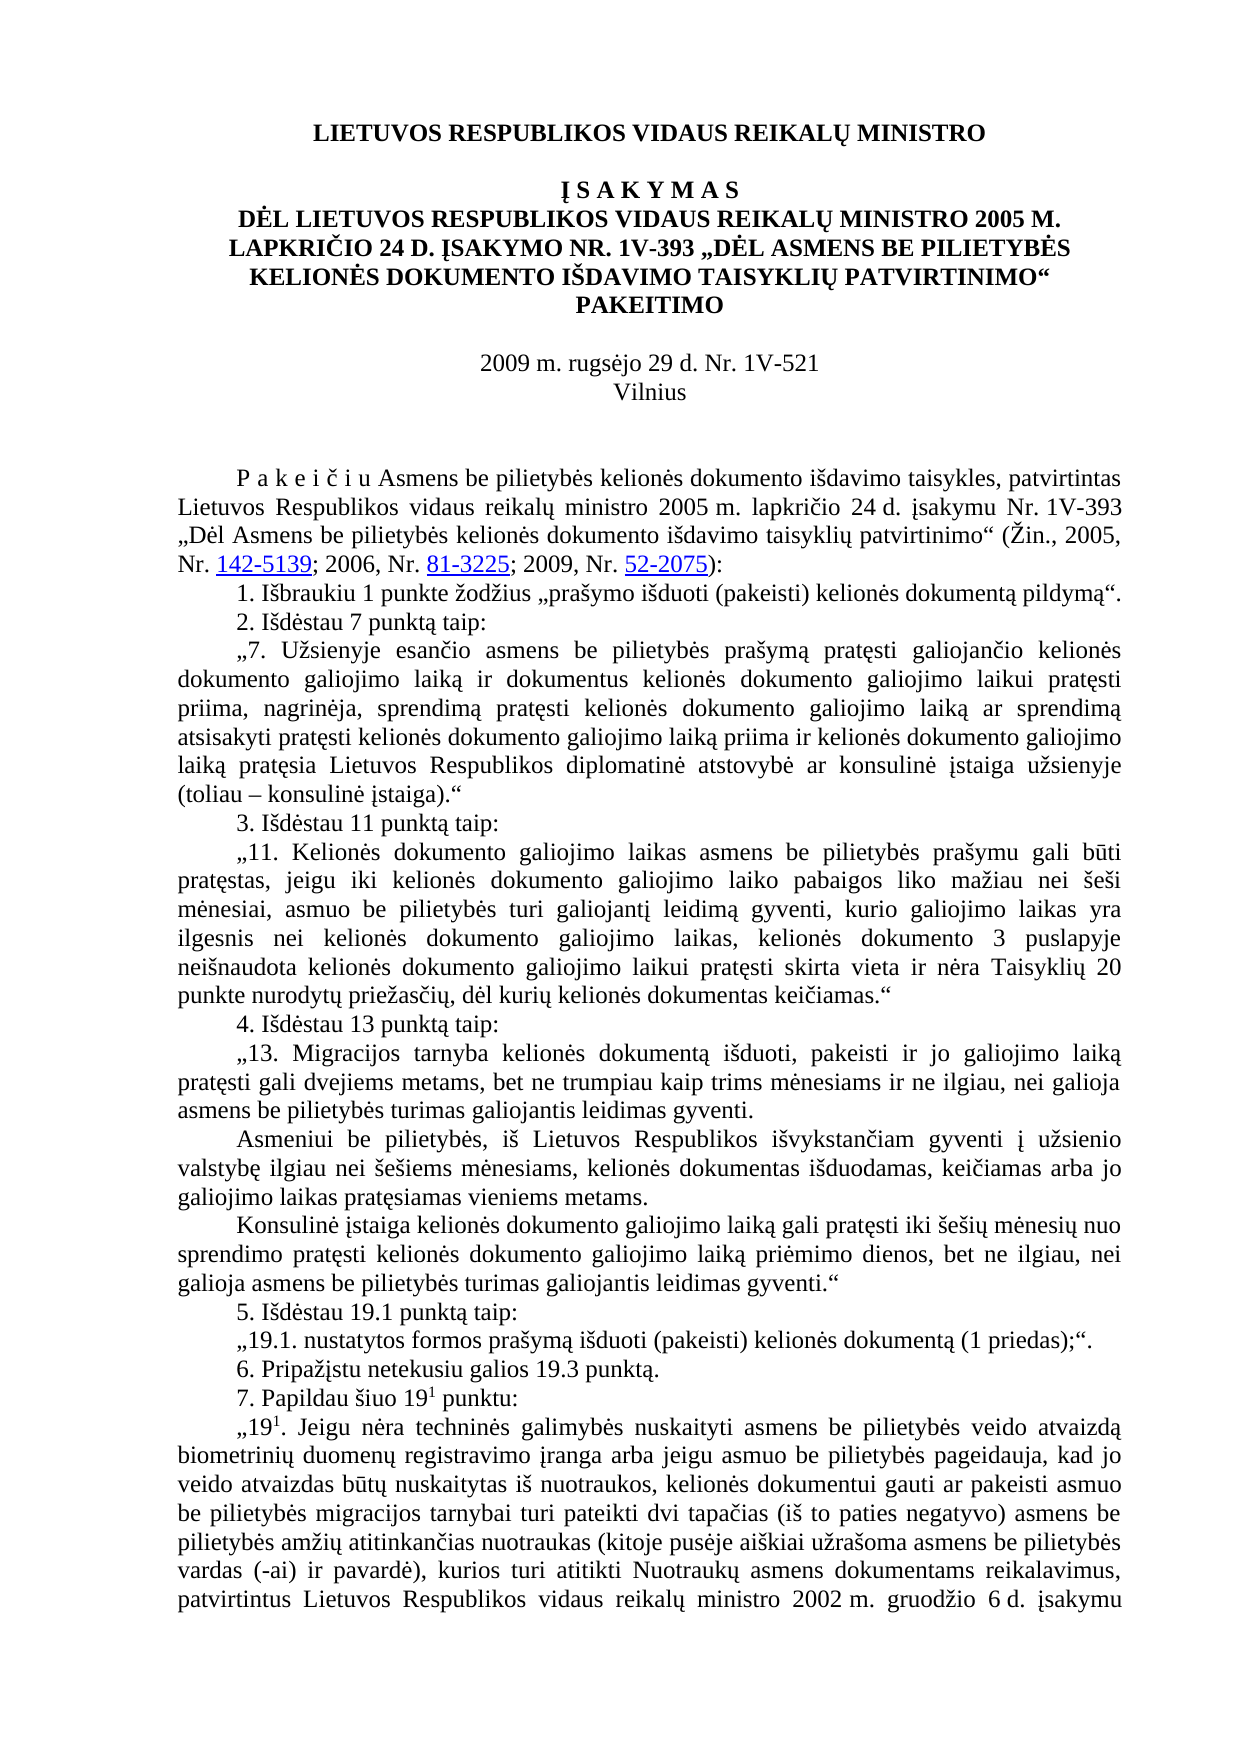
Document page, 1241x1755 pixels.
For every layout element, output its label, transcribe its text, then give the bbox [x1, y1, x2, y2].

text 5. Išdėstau 19.1 punktą taip: [177, 1297, 1122, 1326]
text 4. Išdėstau 13 punktą taip: [177, 1009, 1122, 1038]
text „19.1. nustatytos formos prašymą išduoti (pakeisti) kelionės dokumentą (1 priedas);“. [177, 1326, 1122, 1354]
text P a k e i č i u Asmens be pilietybės kelionės dokumento išdavimo taisykles, patvirtintas Lietuvos Respublikos vidaus reikalų ministro 2005 m. lapkričio 24 d. įsakymu Nr. 1V-393 „Dėl Asmens be pilietybės kelionės dokumento išdavimo taisyklių patvirtinimo“ (Žin., 2005, Nr. 142-5139; 2006, Nr. 81-3225; 2009, Nr. 52-2075): [177, 463, 1122, 578]
text Asmeniui be pilietybės, iš Lietuvos Respublikos išvykstančiam gyventi į užsienio valstybę ilgiau nei šešiems mėnesiams, kelionės dokumentas išduodamas, keičiamas arba jo galiojimo laikas pratęsiamas vieniems metams. [177, 1124, 1122, 1211]
text 7. Papildau šiuo 191 punktu: [177, 1383, 1122, 1412]
text 2. Išdėstau 7 punktą taip: [177, 607, 1122, 636]
text „13. Migracijos tarnyba kelionės dokumentą išduoti, pakeisti ir jo galiojimo laiką pratęsti gali dvejiems metams, bet ne trumpiau kaip trims mėnesiams ir ne ilgiau, nei galioja asmens be pilietybės turimas galiojantis leidimas gyventi. [177, 1038, 1122, 1124]
text 2009 m. rugsėjo 29 d. Nr. 1V-521 [177, 348, 1122, 377]
text 1. Išbraukiu 1 punkte žodžius „prašymo išduoti (pakeisti) kelionės dokumentą pildymą“. [177, 578, 1122, 607]
text „11. Kelionės dokumento galiojimo laikas asmens be pilietybės prašymu gali būti pratęstas, jeigu iki kelionės dokumento galiojimo laiko pabaigos liko mažiau nei šeši mėnesiai, asmuo be pilietybės turi galiojantį leidimą gyventi, kurio galiojimo laikas yra ilgesnis nei kelionės dokumento galiojimo laikas, kelionės dokumento 3 puslapyje neišnaudota kelionės dokumento galiojimo laikui pratęsti skirta vieta ir nėra Taisyklių 20 punkte nurodytų priežasčių, dėl kurių kelionės dokumentas keičiamas.“ [177, 837, 1122, 1009]
text 6. Pripažįstu netekusiu galios 19.3 punktą. [177, 1354, 1122, 1383]
text LIETUVOS RESPUBLIKOS VIDAUS REIKALŲ MINISTRO [177, 118, 1122, 147]
text DĖL LIETUVOS RESPUBLIKOS VIDAUS REIKALŲ MINISTRO 2005 M. LAPKRIČIO 24 D. ĮSAKYMO Nr. 1V-393 „DĖL ASMENS BE PILIETYBĖS KELIONĖS DOKUMENTO IŠDAVIMO tAISYKLIŲ PATVIRTINIMO“ PAKEITIMO [177, 204, 1122, 319]
text Konsulinė įstaiga kelionės dokumento galiojimo laiką gali pratęsti iki šešių mėnesių nuo sprendimo pratęsti kelionės dokumento galiojimo laiką priėmimo dienos, bet ne ilgiau, nei galioja asmens be pilietybės turimas galiojantis leidimas gyventi.“ [177, 1211, 1122, 1297]
text „191. Jeigu nėra techninės galimybės nuskaityti asmens be pilietybės veido atvaizdą biometrinių duomenų registravimo įranga arba jeigu asmuo be pilietybės pageidauja, kad jo veido atvaizdas būtų nuskaitytas iš nuotraukos, kelionės dokumentui gauti ar pakeisti asmuo be pilietybės migracijos tarnybai turi pateikti dvi tapačias (iš to paties negatyvo) asmens be pilietybės amžių atitinkančias nuotraukas (kitoje pusėje aiškiai užrašoma asmens be pilietybės vardas (-ai) ir pavardė), kurios turi atitikti Nuotraukų asmens dokumentams reikalavimus, patvirtintus Lietuvos Respublikos vidaus reikalų ministro 2002 m. gruodžio 6 d. įsakymu [177, 1412, 1122, 1613]
text Į S A K Y M A S [177, 176, 1122, 204]
text Vilnius [177, 377, 1122, 406]
text 3. Išdėstau 11 punktą taip: [177, 808, 1122, 837]
text „7. Užsienyje esančio asmens be pilietybės prašymą pratęsti galiojančio kelionės dokumento galiojimo laiką ir dokumentus kelionės dokumento galiojimo laikui pratęsti priima, nagrinėja, sprendimą pratęsti kelionės dokumento galiojimo laiką ar sprendimą atsisakyti pratęsti kelionės dokumento galiojimo laiką priima ir kelionės dokumento galiojimo laiką pratęsia Lietuvos Respublikos diplomatinė atstovybė ar konsulinė įstaiga užsienyje (toliau – konsulinė įstaiga).“ [177, 636, 1122, 808]
